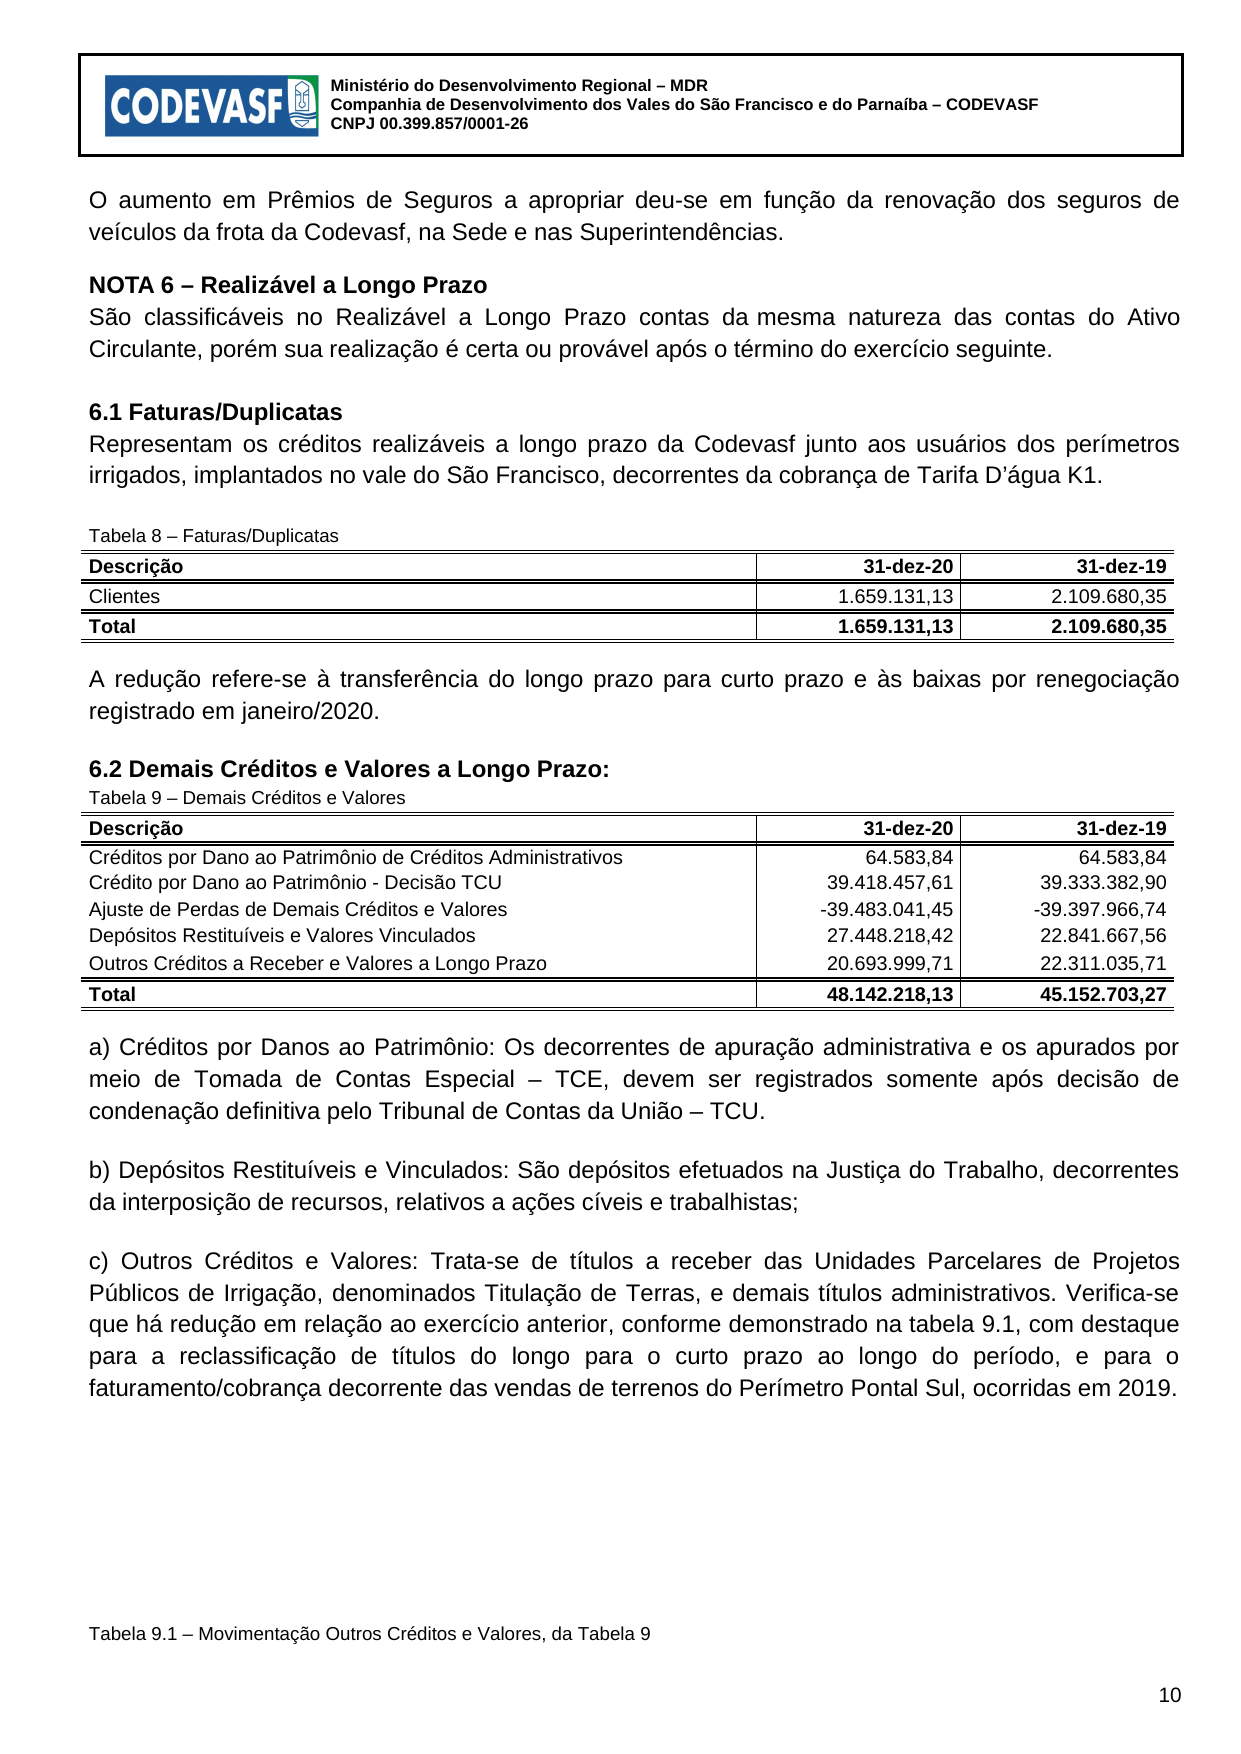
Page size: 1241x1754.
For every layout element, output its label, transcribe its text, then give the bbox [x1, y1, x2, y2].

text 6.1 Faturas/Duplicatas [89, 398, 1181, 426]
text a) Créditos por Danos ao Patrimônio: Os decorrentes de apuração administrativa e os apurados por meio de Tomada de Contas Especial – TCE, devem ser registrados somente após decisão de condenação definitiva pelo Tribunal de Contas da União – TCU. [89, 1033, 1181, 1124]
text c) Outros Créditos e Valores: Trata-se de títulos a receber das Unidades Parcelares de Projetos Públicos de Irrigação, denominados Titulação de Terras, e demais títulos administrativos. Verifica-se que há redução em relação ao exercício anterior, conforme demonstrado na tabela 9.1, com destaque para a reclassificação de títulos do longo para o curto prazo ao longo do período, e para o faturamento/cobrança decorrente das vendas de terrenos do Perímetro Pontal Sul, ocorridas em 2019. [89, 1247, 1181, 1401]
table_cell Crédito por Dano ao Patrimônio - Decisão TCU [81, 869, 756, 896]
table_cell 1.659.131,13 [757, 584, 960, 609]
text Tabela 8 – Faturas/Duplicatas [89, 525, 1181, 546]
table_header 31-dez-20 [757, 816, 960, 841]
table_cell -39.397.966,74 [961, 896, 1174, 922]
table_cell -39.483.041,45 [757, 896, 960, 922]
text O aumento em Prêmios de Seguros a apropriar deu-se em função da renovação dos seguros de veículos da frota da Codevasf, na Sede e nas Superintendências. [89, 186, 1181, 245]
subtitle NOTA 6 – Realizável a Longo Prazo [89, 271, 1181, 299]
table_cell Ajuste de Perdas de Demais Créditos e Valores [81, 896, 756, 922]
table_header 31-dez-19 [961, 816, 1174, 841]
table_cell Total [81, 614, 756, 638]
table_cell Depósitos Restituíveis e Valores Vinculados [81, 922, 756, 949]
table_cell 39.333.382,90 [961, 869, 1174, 896]
table_cell 1.659.131,13 [757, 614, 960, 638]
text Tabela 9.1 – Movimentação Outros Créditos e Valores, da Tabela 9 [89, 1623, 1181, 1645]
table_cell 2.109.680,35 [961, 614, 1174, 638]
table_cell 22.311.035,71 [961, 949, 1174, 977]
table_cell 20.693.999,71 [757, 949, 960, 977]
text A redução refere-se à transferência do longo prazo para curto prazo e às baixas por renegociação registrado em janeiro/2020. [89, 665, 1181, 724]
table_cell Clientes [81, 584, 756, 609]
table_cell 27.448.218,42 [757, 922, 960, 949]
table_cell Outros Créditos a Receber e Valores a Longo Prazo [81, 949, 756, 977]
text Tabela 9 – Demais Créditos e Valores [89, 787, 1181, 808]
table_header Descrição [81, 554, 756, 579]
text b) Depósitos Restituíveis e Vinculados: São depósitos efetuados na Justiça do Trabalho, decorrentes da interposição de recursos, relativos a ações cíveis e trabalhistas; [89, 1156, 1181, 1215]
table_cell 39.418.457,61 [757, 869, 960, 896]
table_cell Créditos por Dano ao Patrimônio de Créditos Administrativos [81, 846, 756, 869]
text São classificáveis no Realizável a Longo Prazo contas da mesma natureza das contas do Ativo Circulante, porém sua realização é certa ou provável após o término do exercício seguinte. [89, 303, 1181, 362]
table_cell 64.583,84 [757, 846, 960, 869]
table_cell 45.152.703,27 [961, 982, 1174, 1007]
table_cell Total [81, 982, 756, 1007]
table_cell 64.583,84 [961, 846, 1174, 869]
table_header 31-dez-20 [757, 554, 960, 579]
table_header 31-dez-19 [961, 554, 1174, 579]
table_cell 22.841.667,56 [961, 922, 1174, 949]
text 6.2 Demais Créditos e Valores a Longo Prazo: [89, 755, 1181, 782]
table_header Descrição [81, 816, 756, 841]
picture [99, 69, 325, 145]
table_cell 2.109.680,35 [961, 584, 1174, 609]
text Representam os créditos realizáveis a longo prazo da Codevasf junto aos usuários dos perímetros irrigados, implantados no vale do São Francisco, decorrentes da cobrança de Tarifa D’água K1. [89, 430, 1181, 489]
table_cell 48.142.218,13 [757, 982, 960, 1007]
